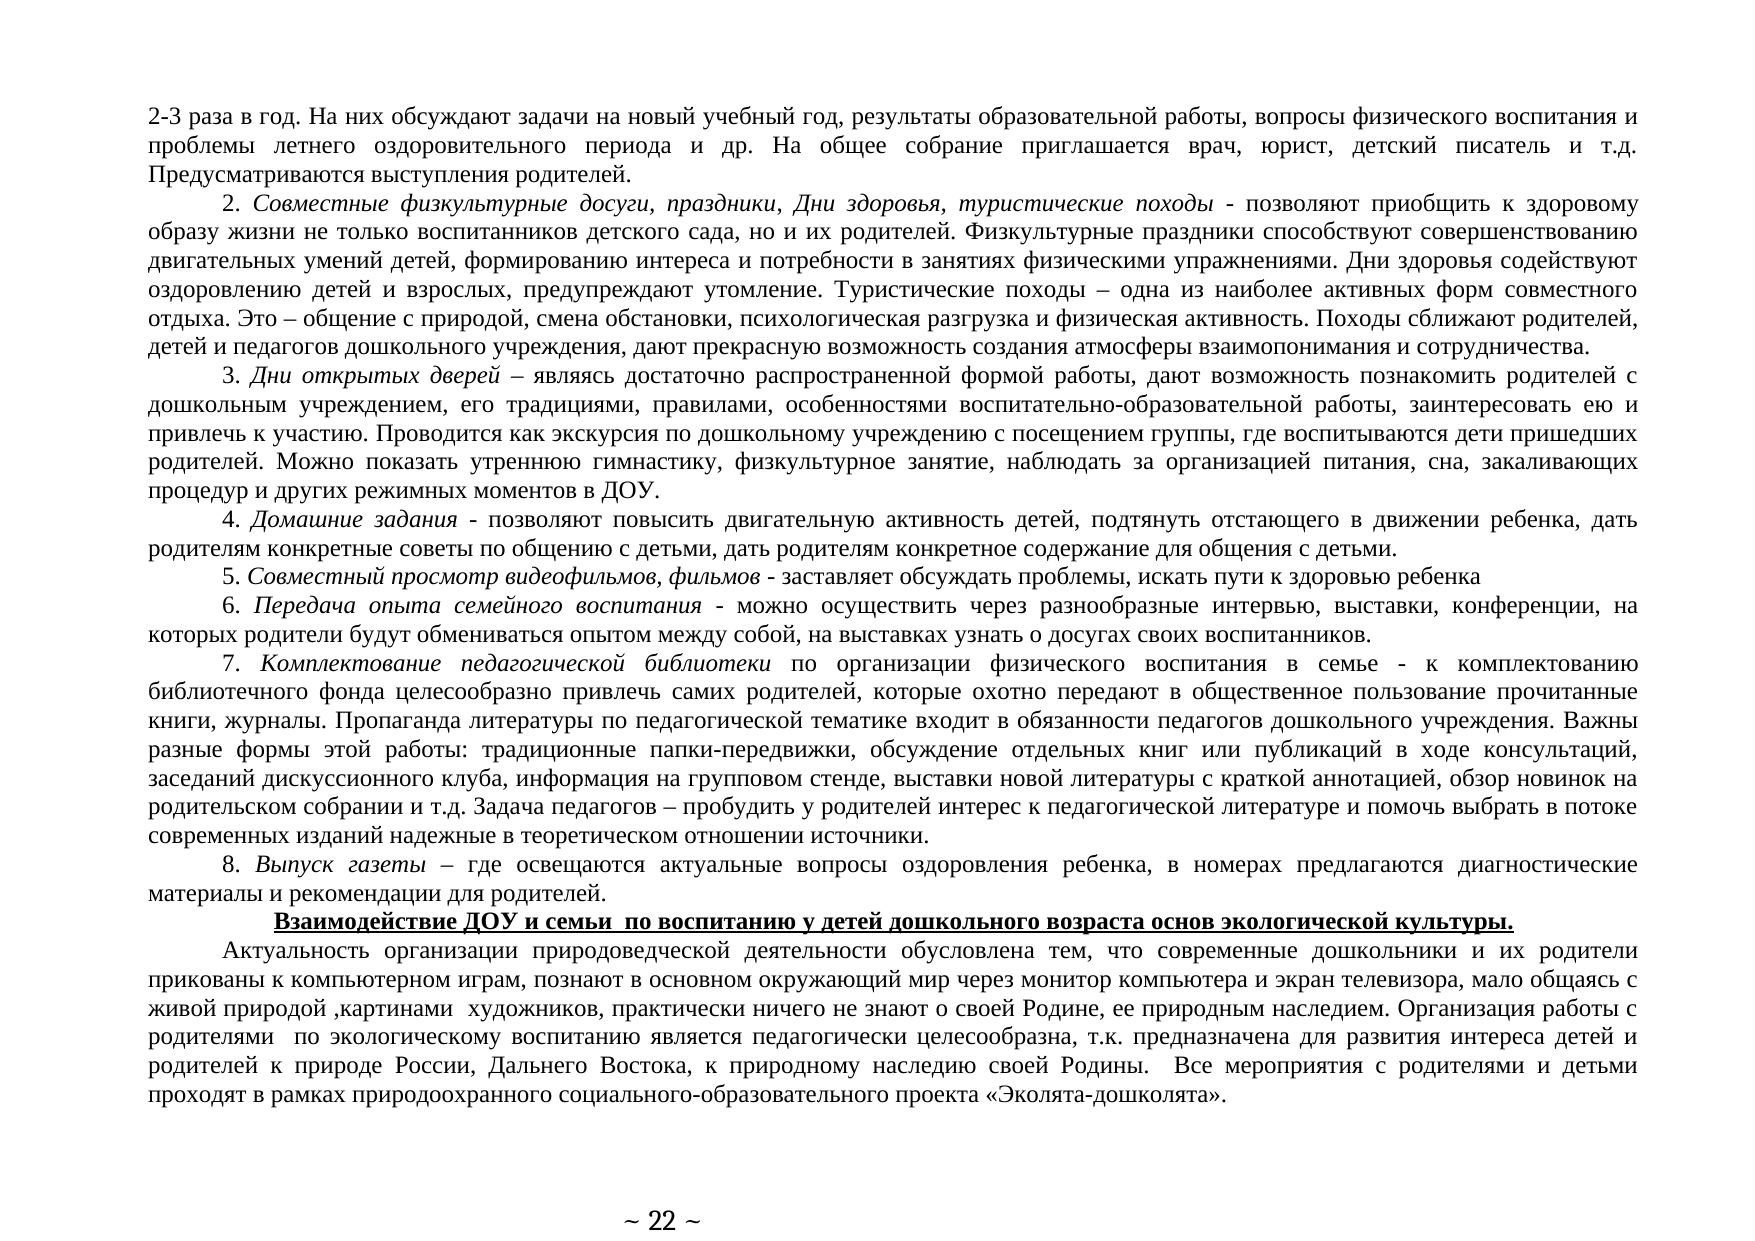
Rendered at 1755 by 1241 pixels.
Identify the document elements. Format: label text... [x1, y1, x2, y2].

text 2. Совместные физкультурные досуги, праздники, Дни здоровья, туристические походы - позволяют приобщить к здоровому образу жизни не только воспитанников детского сада, но и их родителей. Физкультурные праздники способствуют совершенствованию двигательных умений детей, формированию интереса и потребности в занятиях физическими упражнениями. Дни здоровья содействуют оздоровлению детей и взрослых, предупреждают утомление. Туристические походы – одна из наиболее активных форм совместного отдыха. Это – общение с природой, смена обстановки, психологическая разгрузка и физическая активность. Походы сближают родителей, детей и педагогов дошкольного учреждения, дают прекрасную возможность создания атмосферы взаимопонимания и сотрудничества. [148, 188, 1639, 360]
text 4. Домашние задания - позволяют повысить двигательную активность детей, подтянуть отстающего в движении ребенка, дать родителям конкретные советы по общению с детьми, дать родителям конкретное содержание для общения с детьми. [148, 504, 1639, 561]
text 3. Дни открытых дверей – являясь достаточно распространенной формой работы, дают возможность познакомить родителей с дошкольным учреждением, его традициями, правилами, особенностями воспитательно-образовательной работы, заинтересовать ею и привлечь к участию. Проводится как экскурсия по дошкольному учреждению с посещением группы, где воспитываются дети пришедших родителей. Можно показать утреннюю гимнастику, физкультурное занятие, наблюдать за организацией питания, сна, закаливающих процедур и других режимных моментов в ДОУ. [148, 360, 1639, 504]
text Актуальность организации природоведческой деятельности обусловлена тем, что современные дошкольники и их родители прикованы к компьютерном играм, познают в основном окружающий мир через монитор компьютера и экран телевизора, мало общаясь с живой природой ,картинами художников, практически ничего не знают о своей Родине, ее природным наследием. Организация работы с родителями по экологическому воспитанию является педагогически целесообразна, т.к. предназначена для развития интереса детей и родителей к природе России, Дальнего Востока, к природному наследию своей Родины. Все мероприятия с родителями и детьми проходят в рамках природоохранного социального-образовательного проекта «Эколята-дошколята». [148, 935, 1639, 1108]
text 2-3 раза в год. На них обсуждают задачи на новый учебный год, результаты образовательной работы, вопросы физического воспитания и проблемы летнего оздоровительного периода и др. На общее собрание приглашается врач, юрист, детский писатель и т.д. Предусматриваются выступления родителей. [148, 101, 1639, 188]
text 8. Выпуск газеты – где освещаются актуальные вопросы оздоровления ребенка, в номерах предлагаются диагностические материалы и рекомендации для родителей. [148, 849, 1639, 906]
text 6. Передача опыта семейного воспитания - можно осуществить через разнообразные интервью, выставки, конференции, на которых родители будут обмениваться опытом между собой, на выставках узнать о досугах своих воспитанников. [148, 590, 1639, 648]
text 7. Комплектование педагогической библиотеки по организации физического воспитания в семье - к комплектованию библиотечного фонда целесообразно привлечь самих родителей, которые охотно передают в общественное пользование прочитанные книги, журналы. Пропаганда литературы по педагогической тематике входит в обязанности педагогов дошкольного учреждения. Важны разные формы этой работы: традиционные папки-передвижки, обсуждение отдельных книг или публикаций в ходе консультаций, заседаний дискуссионного клуба, информация на групповом стенде, выставки новой литературы с краткой аннотацией, обзор новинок на родительском собрании и т.д. Задача педагогов – пробудить у родителей интерес к педагогической литературе и помочь выбрать в потоке современных изданий надежные в теоретическом отношении источники. [148, 648, 1639, 849]
text Взаимодействие ДОУ и семьи по воспитанию у детей дошкольного возраста основ экологической культуры. [148, 906, 1639, 935]
text 5. Совместный просмотр видеофильмов, фильмов - заставляет обсуждать проблемы, искать пути к здоровью ребенка [148, 561, 1639, 590]
